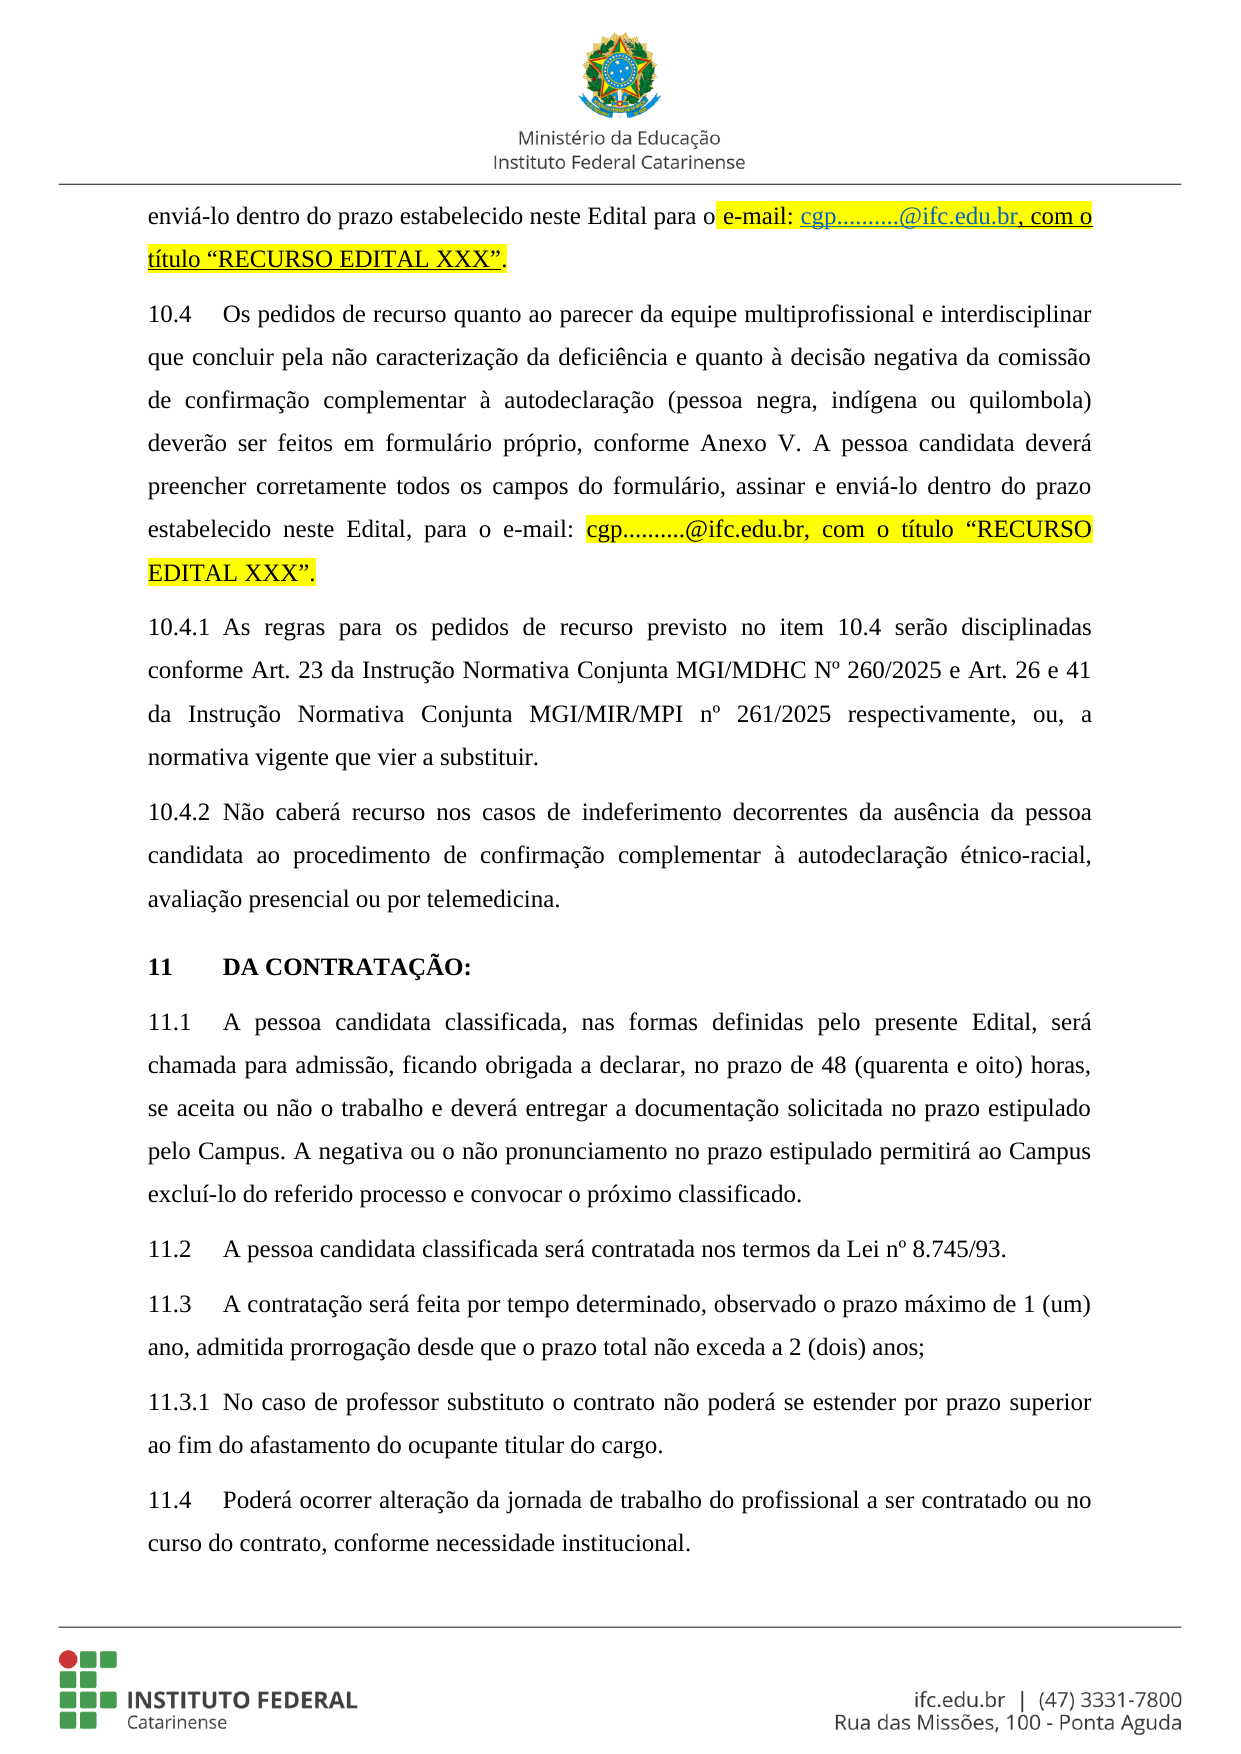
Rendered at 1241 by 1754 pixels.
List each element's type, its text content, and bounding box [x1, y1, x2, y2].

text enviá-lo dentro do prazo estabelecido neste Edital para o e-mail: cgp..........@ifc.edu.br, com o título “RECURSO EDITAL XXX”. [148, 201, 1093, 273]
text 11.3.1 No caso de professor substituto o contrato não poderá se estender por prazo superior ao fim do afastamento do ocupante titular do cargo. [148, 1387, 1093, 1459]
text 11.3 A contratação será feita por tempo determinado, observado o prazo máximo de 1 (um) ano, admitida prorrogação desde que o prazo total não exceda a 2 (dois) anos; [148, 1289, 1093, 1361]
text 11.4 Poderá ocorrer alteração da jornada de trabalho do profissional a ser contratado ou no curso do contrato, conforme necessidade institucional. [148, 1485, 1093, 1557]
text 11.1 A pessoa candidata classificada, nas formas definidas pelo presente Edital, será chamada para admissão, ficando obrigada a declarar, no prazo de 48 (quarenta e oito) horas, se aceita ou não o trabalho e deverá entregar a documentação solicitada no prazo estipulado pelo Campus. A negativa ou o não pronunciamento no prazo estipulado permitirá ao Campus excluí-lo do referido processo e convocar o próximo classificado. [148, 1007, 1093, 1208]
text 11.2 A pessoa candidata classificada será contratada nos termos da Lei nº 8.745/93. [148, 1234, 1093, 1263]
text 10.4.1 As regras para os pedidos de recurso previsto no item 10.4 serão disciplinadas conforme Art. 23 da Instrução Normativa Conjunta MGI/MDHC Nº 260/2025 e Art. 26 e 41 da Instrução Normativa Conjunta MGI/MIR/MPI nº 261/2025 respectivamente, ou, a normativa vigente que vier a substituir. [148, 612, 1093, 771]
picture [0, 25, 1240, 185]
text 10.4 Os pedidos de recurso quanto ao parecer da equipe multiprofissional e interdisciplinar que concluir pela não caracterização da deficiência e quanto à decisão negativa da comissão de confirmação complementar à autodeclaração (pessoa negra, indígena ou quilombola) deverão ser feitos em formulário próprio, conforme Anexo V. A pessoa candidata deverá preencher corretamente todos os campos do formulário, assinar e enviá-lo dentro do prazo estabelecido neste Edital, para o e-mail: cgp..........@ifc.edu.br, com o título “RECURSO EDITAL XXX”. [148, 299, 1093, 586]
picture [0, 1626, 1240, 1754]
text 11 DA CONTRATAÇÃO: [148, 952, 1093, 981]
text 10.4.2 Não caberá recurso nos casos de indeferimento decorrentes da ausência da pessoa candidata ao procedimento de confirmação complementar à autodeclaração étnico-racial, avaliação presencial ou por telemedicina. [148, 797, 1093, 912]
